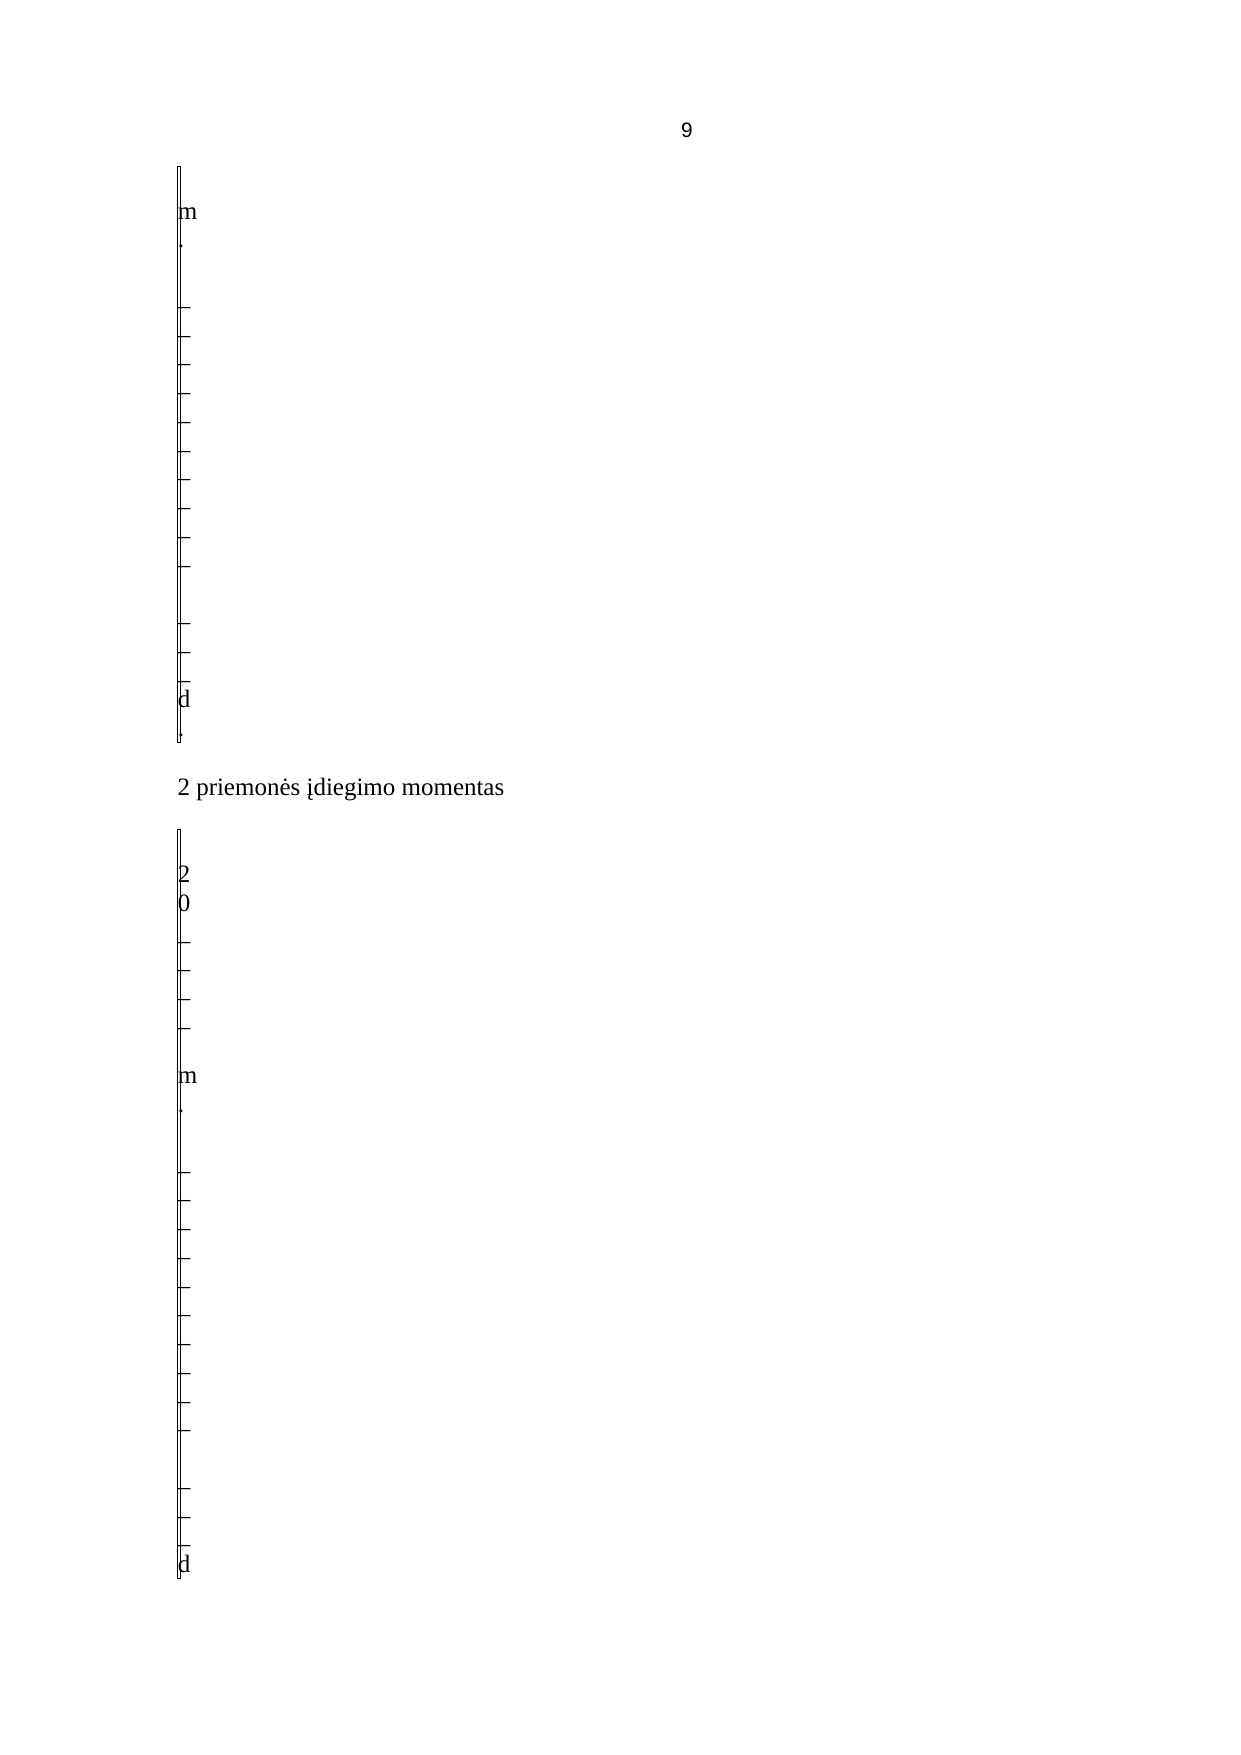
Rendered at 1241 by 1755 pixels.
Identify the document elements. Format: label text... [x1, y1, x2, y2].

text 2 priemonės įdiegimo momentas [177, 772, 1196, 801]
